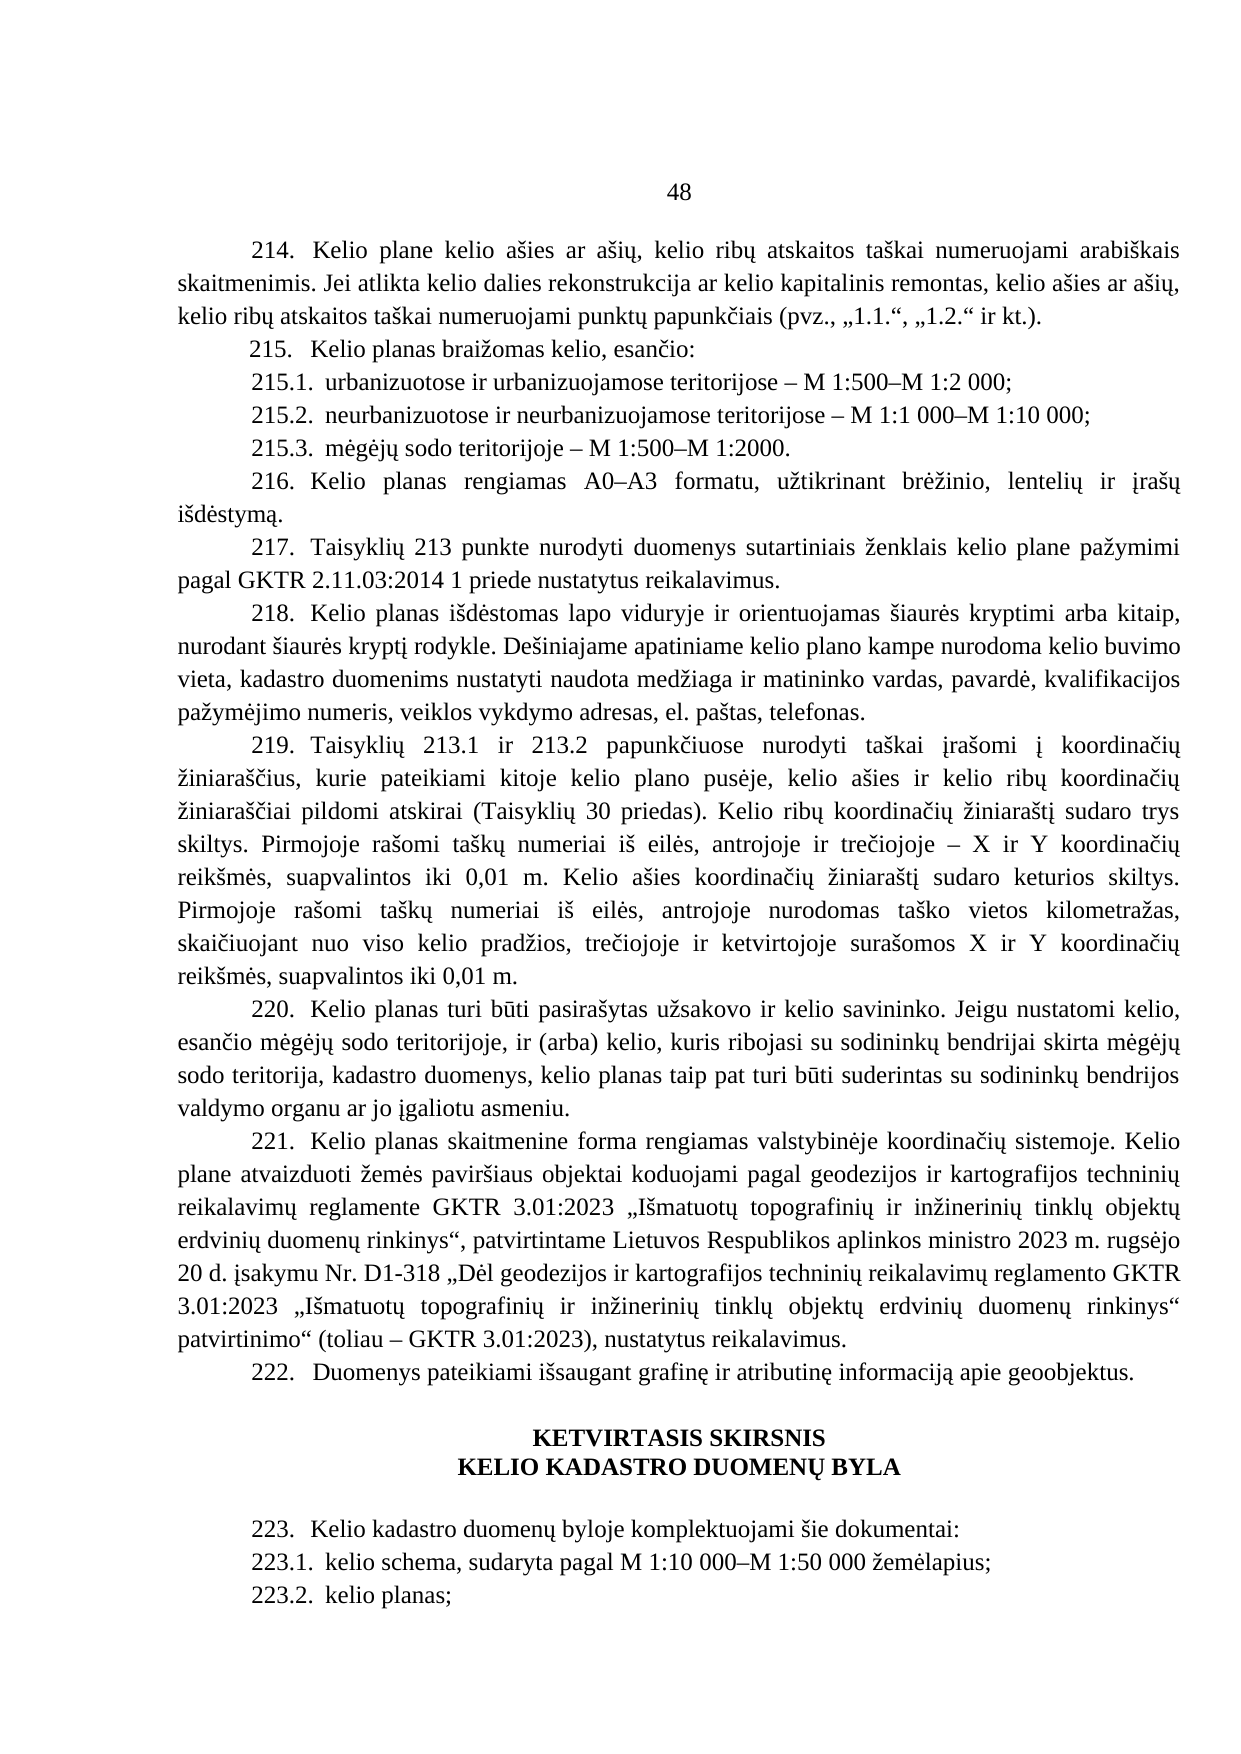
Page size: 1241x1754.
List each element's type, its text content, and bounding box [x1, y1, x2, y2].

subtitle KELIO KADASTRO DUOMENŲ BYLA [177, 1452, 1181, 1481]
text 215.3. mėgėjų sodo teritorijoje – M 1:500–M 1:2000. [251, 433, 1181, 462]
text 215. Kelio planas braižomas kelio, esančio: [249, 334, 1181, 362]
text 222. Duomenys pateikiami išsaugant grafinę ir atributinę informaciją apie geoobjektus. [177, 1357, 1181, 1386]
text 223. Kelio kadastro duomenų byloje komplektuojami šie dokumentai: [251, 1514, 1181, 1543]
text 223.1. kelio schema, sudaryta pagal M 1:10 000–M 1:50 000 žemėlapius; [251, 1547, 1181, 1576]
text 215.2. neurbanizuotose ir neurbanizuojamose teritorijose – M 1:1 000–M 1:10 000; [177, 400, 1181, 428]
text 221. Kelio planas skaitmenine forma rengiamas valstybinėje koordinačių sistemoje. Kelio plane atvaizduoti žemės paviršiaus objektai koduojami pagal geodezijos ir kartografijos techninių reikalavimų reglamente GKTR 3.01:2023 „Išmatuotų topografinių ir inžinerinių tinklų objektų erdvinių duomenų rinkinys“, patvirtintame Lietuvos Respublikos aplinkos ministro 2023 m. rugsėjo 20 d. įsakymu Nr. D1-318 „Dėl geodezijos ir kartografijos techninių reikalavimų reglamento GKTR 3.01:2023 „Išmatuotų topografinių ir inžinerinių tinklų objektų erdvinių duomenų rinkinys“ patvirtinimo“ (toliau – GKTR 3.01:2023), nustatytus reikalavimus. [177, 1126, 1181, 1353]
text 215.1. urbanizuotose ir urbanizuojamose teritorijose – M 1:500–M 1:2 000; [251, 367, 1181, 396]
text 217. Taisyklių 213 punkte nurodyti duomenys sutartiniais ženklais kelio plane pažymimi pagal GKTR 2.11.03:2014 1 priede nustatytus reikalavimus. [177, 532, 1181, 594]
text 214. Kelio plane kelio ašies ar ašių, kelio ribų atskaitos taškai numeruojami arabiškais skaitmenimis. Jei atlikta kelio dalies rekonstrukcija ar kelio kapitalinis remontas, kelio ašies ar ašių, kelio ribų atskaitos taškai numeruojami punktų papunkčiais (pvz., „1.1.“, „1.2.“ ir kt.). [177, 235, 1181, 329]
text 220. Kelio planas turi būti pasirašytas užsakovo ir kelio savininko. Jeigu nustatomi kelio, esančio mėgėjų sodo teritorijoje, ir (arba) kelio, kuris ribojasi su sodininkų bendrijai skirta mėgėjų sodo teritorija, kadastro duomenys, kelio planas taip pat turi būti suderintas su sodininkų bendrijos valdymo organu ar jo įgaliotu asmeniu. [177, 994, 1181, 1122]
subtitle ketvirtasis SKIRSNIS [177, 1423, 1181, 1452]
text 223.2. kelio planas; [251, 1580, 1181, 1609]
text 218. Kelio planas išdėstomas lapo viduryje ir orientuojamas šiaurės kryptimi arba kitaip, nurodant šiaurės kryptį rodykle. Dešiniajame apatiniame kelio plano kampe nurodoma kelio buvimo vieta, kadastro duomenims nustatyti naudota medžiaga ir matininko vardas, pavardė, kvalifikacijos pažymėjimo numeris, veiklos vykdymo adresas, el. paštas, telefonas. [177, 598, 1181, 726]
text 219. Taisyklių 213.1 ir 213.2 papunkčiuose nurodyti taškai įrašomi į koordinačių žiniaraščius, kurie pateikiami kitoje kelio plano pusėje, kelio ašies ir kelio ribų koordinačių žiniaraščiai pildomi atskirai (Taisyklių 30 priedas). Kelio ribų koordinačių žiniaraštį sudaro trys skiltys. Pirmojoje rašomi taškų numeriai iš eilės, antrojoje ir trečiojoje – X ir Y koordinačių reikšmės, suapvalintos iki 0,01 m. Kelio ašies koordinačių žiniaraštį sudaro keturios skiltys. Pirmojoje rašomi taškų numeriai iš eilės, antrojoje nurodomas taško vietos kilometražas, skaičiuojant nuo viso kelio pradžios, trečiojoje ir ketvirtojoje surašomos X ir Y koordinačių reikšmės, suapvalintos iki 0,01 m. [177, 730, 1181, 990]
text 216. Kelio planas rengiamas A0–A3 formatu, užtikrinant brėžinio, lentelių ir įrašų išdėstymą. [177, 466, 1181, 528]
